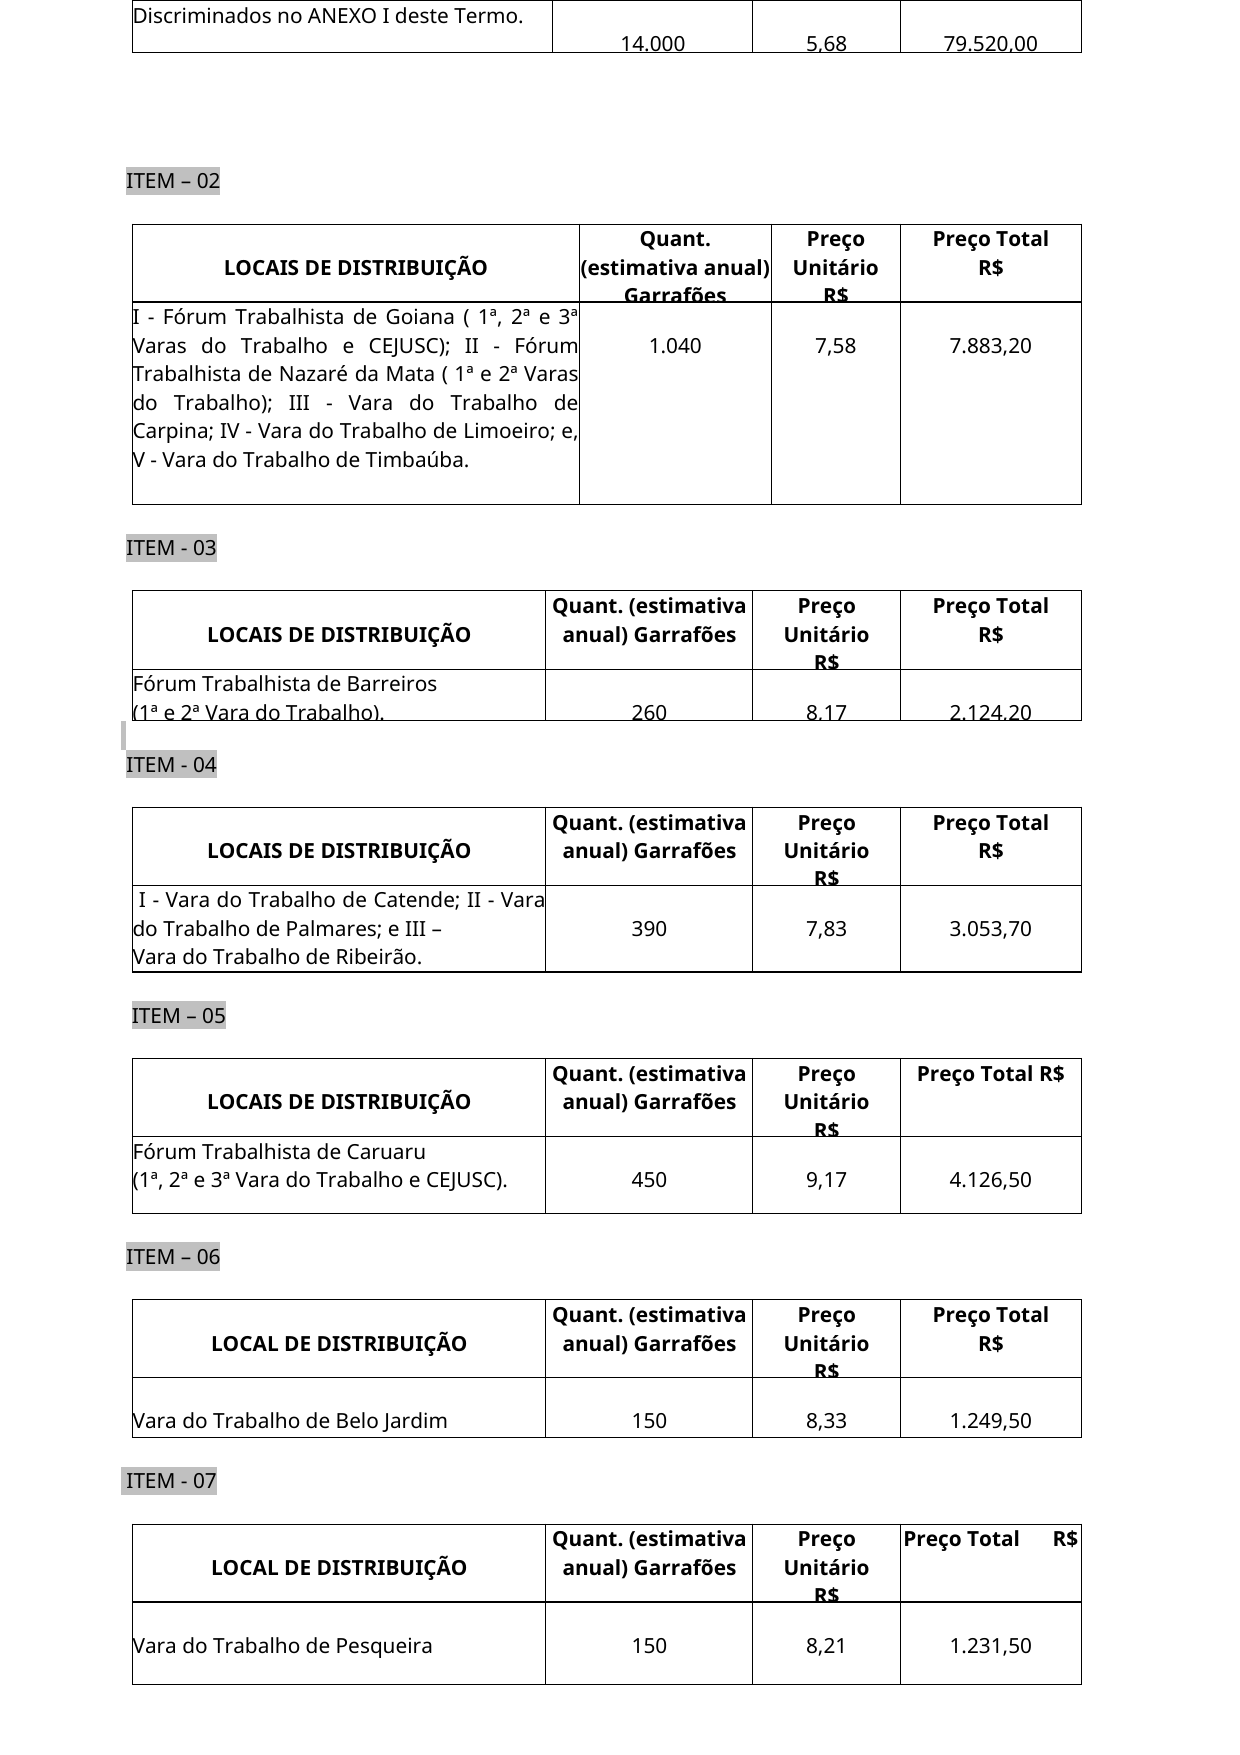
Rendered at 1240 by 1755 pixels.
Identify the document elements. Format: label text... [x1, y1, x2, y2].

table_header LOCAL DE DISTRIBUIÇÃO [133, 1300, 545, 1377]
table_cell 150 [546, 1603, 752, 1684]
table_header Preço Total R$ [901, 808, 1081, 884]
table_cell 8,21 [753, 1603, 900, 1684]
table_cell Discriminados no ANEXO I deste Termo. [133, 1, 552, 52]
table_header LOCAL DE DISTRIBUIÇÃO [133, 1525, 545, 1601]
table_header Quant. (estimativa anual) Garrafões [580, 225, 771, 301]
table_cell 7,58 [772, 303, 900, 504]
table_header Quant. (estimativa anual) Garrafões [546, 591, 752, 668]
text ITEM – 05 [121, 1001, 1125, 1029]
table_cell Fórum Trabalhista de Barreiros (1ª e 2ª Vara do Trabalho). [133, 670, 545, 720]
table_cell 260 [546, 670, 752, 720]
table_cell 450 [546, 1137, 752, 1213]
table_cell 2.124,20 [901, 670, 1081, 720]
table_cell 4.126,50 [901, 1137, 1081, 1213]
table_cell 3.053,70 [901, 886, 1081, 971]
table_header Preço Total R$ [901, 1059, 1081, 1136]
table_header Quant. (estimativa anual) Garrafões [546, 1525, 752, 1601]
table_header Preço Total R$ [901, 225, 1081, 301]
table_header Preço Unitário R$ [753, 1525, 900, 1601]
table_header Preço Unitário R$ [753, 808, 900, 884]
table_cell 14.000 [553, 1, 752, 52]
table_cell 5,68 [753, 1, 900, 52]
table_cell 79.520,00 [901, 1, 1081, 52]
text ITEM – 02 [121, 167, 1125, 195]
table_header Preço Total R$ [901, 1525, 1081, 1601]
table_cell 390 [546, 886, 752, 971]
table_header LOCAIS DE DISTRIBUIÇÃO [133, 1059, 545, 1136]
table_cell 8,17 [753, 670, 900, 720]
table_cell 1.231,50 [901, 1603, 1081, 1684]
table_header Preço Total R$ [901, 591, 1081, 668]
table_header Preço Total R$ [901, 1300, 1081, 1377]
table_cell Vara do Trabalho de Pesqueira [133, 1603, 545, 1684]
text ITEM - 04 [121, 750, 1125, 778]
table_cell 150 [546, 1378, 752, 1437]
table_cell 8,33 [753, 1378, 900, 1437]
table_header LOCAIS DE DISTRIBUIÇÃO [133, 808, 545, 884]
table_cell Vara do Trabalho de Belo Jardim [133, 1378, 545, 1437]
table_cell I - Fórum Trabalhista de Goiana ( 1ª, 2ª e 3ª Varas do Trabalho e CEJUSC); II - Fórum Trabalhista de Nazaré da Mata ( 1ª e 2ª Varas do Trabalho); III - Vara do Trabalho de Carpina; IV - Vara do Trabalho de Limoeiro; e, V - Vara do Trabalho de Timbaúba. [133, 303, 579, 504]
table_header Quant. (estimativa anual) Garrafões [546, 808, 752, 884]
table_header LOCAIS DE DISTRIBUIÇÃO [133, 225, 579, 301]
table_header Preço Unitário R$ [753, 1300, 900, 1377]
table_cell Fórum Trabalhista de Caruaru (1ª, 2ª e 3ª Vara do Trabalho e CEJUSC). [133, 1137, 545, 1213]
table_cell 9,17 [753, 1137, 900, 1213]
text ITEM - 03 [121, 533, 1125, 562]
table_cell 7.883,20 [901, 303, 1081, 504]
text ITEM – 06 [121, 1242, 1125, 1271]
table_header LOCAIS DE DISTRIBUIÇÃO [133, 591, 545, 668]
table_header Quant. (estimativa anual) Garrafões [546, 1059, 752, 1136]
table_header Quant. (estimativa anual) Garrafões [546, 1300, 752, 1377]
table_cell 1.249,50 [901, 1378, 1081, 1437]
table_cell 1.040 [580, 303, 771, 504]
table_header Preço Unitário R$ [753, 1059, 900, 1136]
table_cell 7,83 [753, 886, 900, 971]
table_header Preço Unitário R$ [772, 225, 900, 301]
text ITEM - 07 [121, 1467, 1125, 1495]
table_cell I - Vara do Trabalho de Catende; II - Vara do Trabalho de Palmares; e III – Vara do Trabalho de Ribeirão. [133, 886, 545, 971]
table_header Preço Unitário R$ [753, 591, 900, 668]
